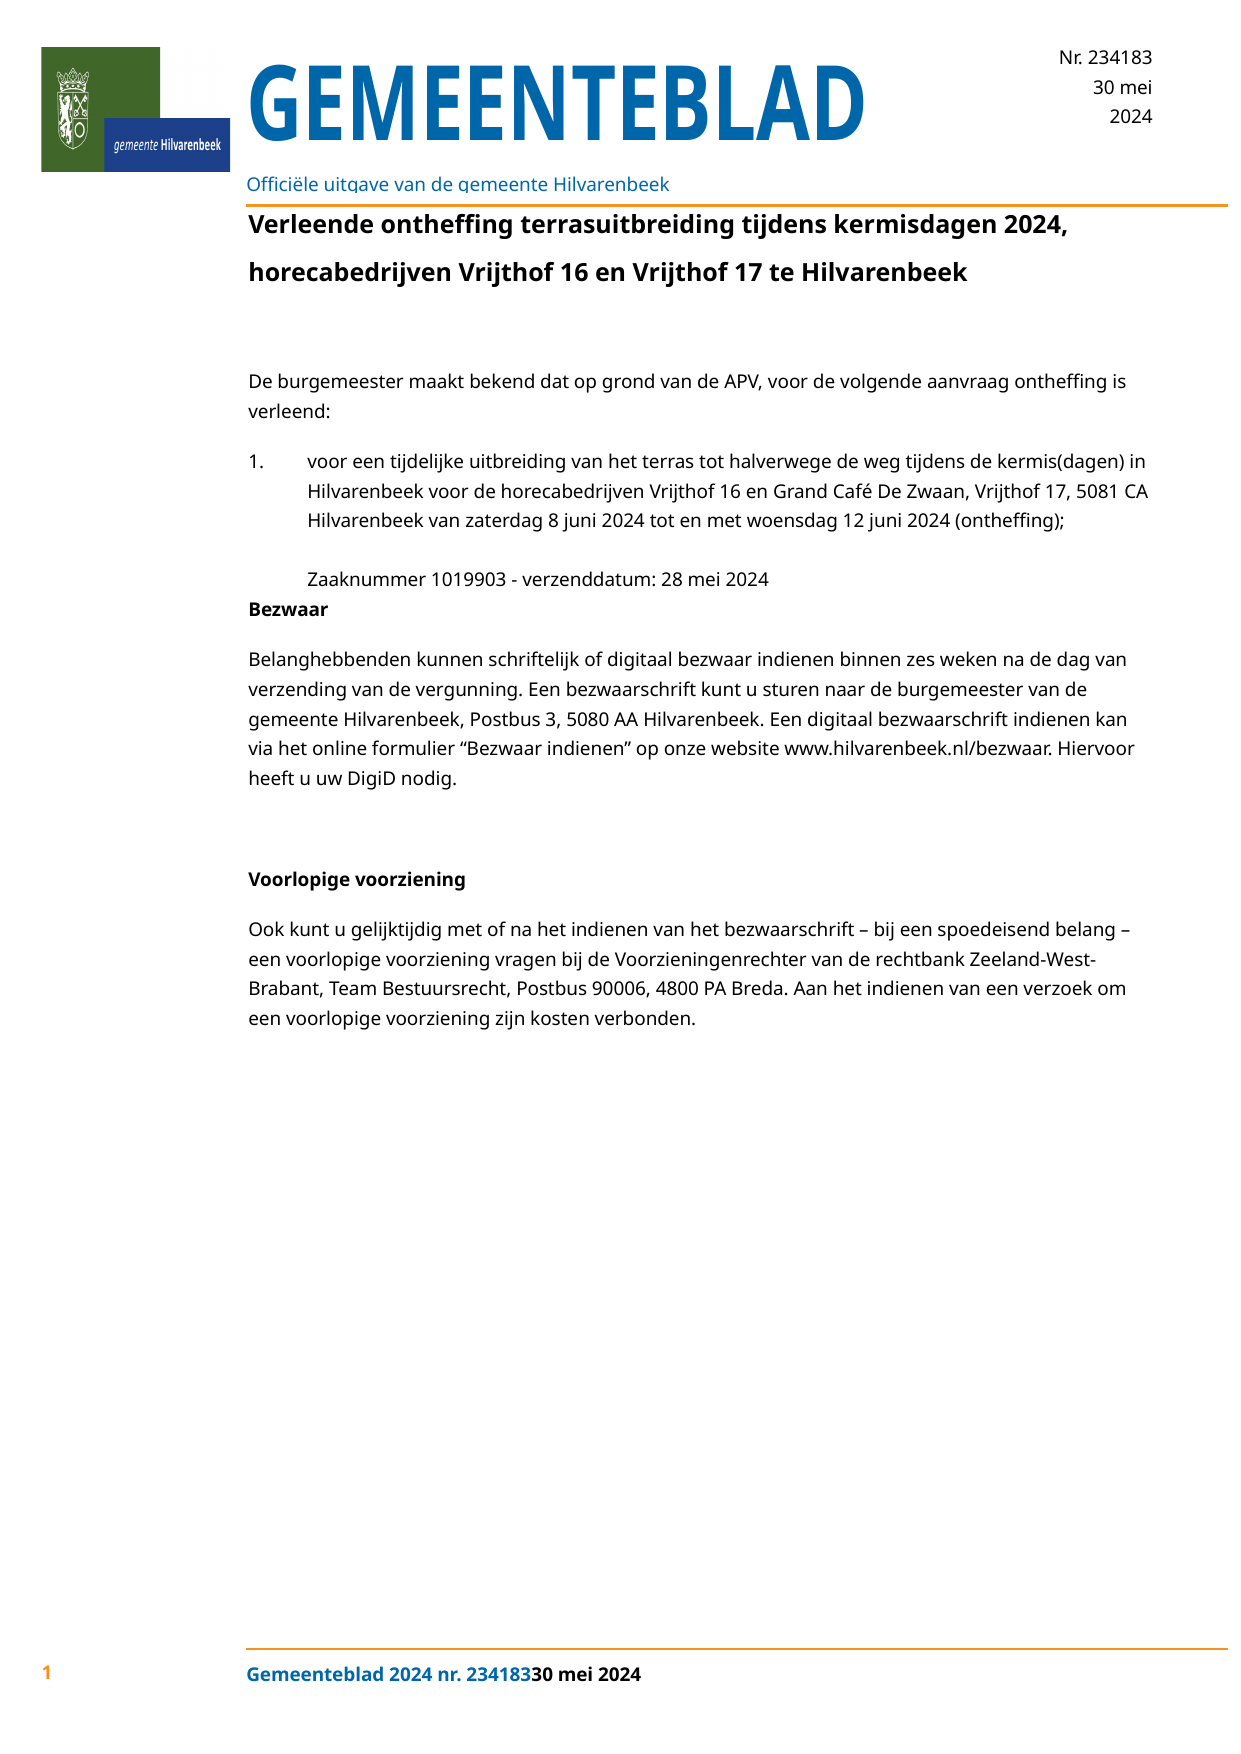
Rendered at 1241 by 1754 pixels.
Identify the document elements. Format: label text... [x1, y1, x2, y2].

text Bezwaar [248, 596, 1152, 622]
text Verleende ontheffing terrasuitbreiding tijdens kermisdagen 2024, horecabedrijven Vrijthof 16 en Vrijthof 17 te Hilvarenbeek [248, 207, 1152, 288]
text Ook kunt u gelijktijdig met of na het indienen van het bezwaarschrift – bij een spoedeisend belang – een voorlopige voorziening vragen bij de Voorzieningenrechter van de rechtbank Zeeland-West-Brabant, Team Bestuursrecht, Postbus 90006, 4800 PA Breda. Aan het indienen van een verzoek om een voorlopige voorziening zijn kosten verbonden. [248, 916, 1152, 1031]
list Zaaknummer 1019903 - verzenddatum: 28 mei 2024 [248, 567, 1152, 592]
text De burgemeester maakt bekend dat op grond van de APV, voor de volgende aanvraag ontheffing is verleend: [248, 368, 1152, 424]
text Voorlopige voorziening [248, 866, 1152, 892]
list voor een tijdelijke uitbreiding van het terras tot halverwege de weg tijdens de kermis(dagen) in Hilvarenbeek voor de horecabedrijven Vrijthof 16 en Grand Café De Zwaan, Vrijthof 17, 5081 CA Hilvarenbeek van zaterdag 8 juni 2024 tot en met woensdag 12 juni 2024 (ontheffing); [248, 448, 1152, 533]
picture [41, 47, 231, 172]
text Belanghebbenden kunnen schriftelijk of digitaal bezwaar indienen binnen zes weken na de dag van verzending van de vergunning. Een bezwaarschrift kunt u sturen naar de burgemeester van de gemeente Hilvarenbeek, Postbus 3, 5080 AA Hilvarenbeek. Een digitaal bezwaarschrift indienen kan via het online formulier “Bezwaar indienen” op onze website www.hilvarenbeek.nl/bezwaar. Hiervoor heeft u uw DigiD nodig. [248, 647, 1152, 791]
